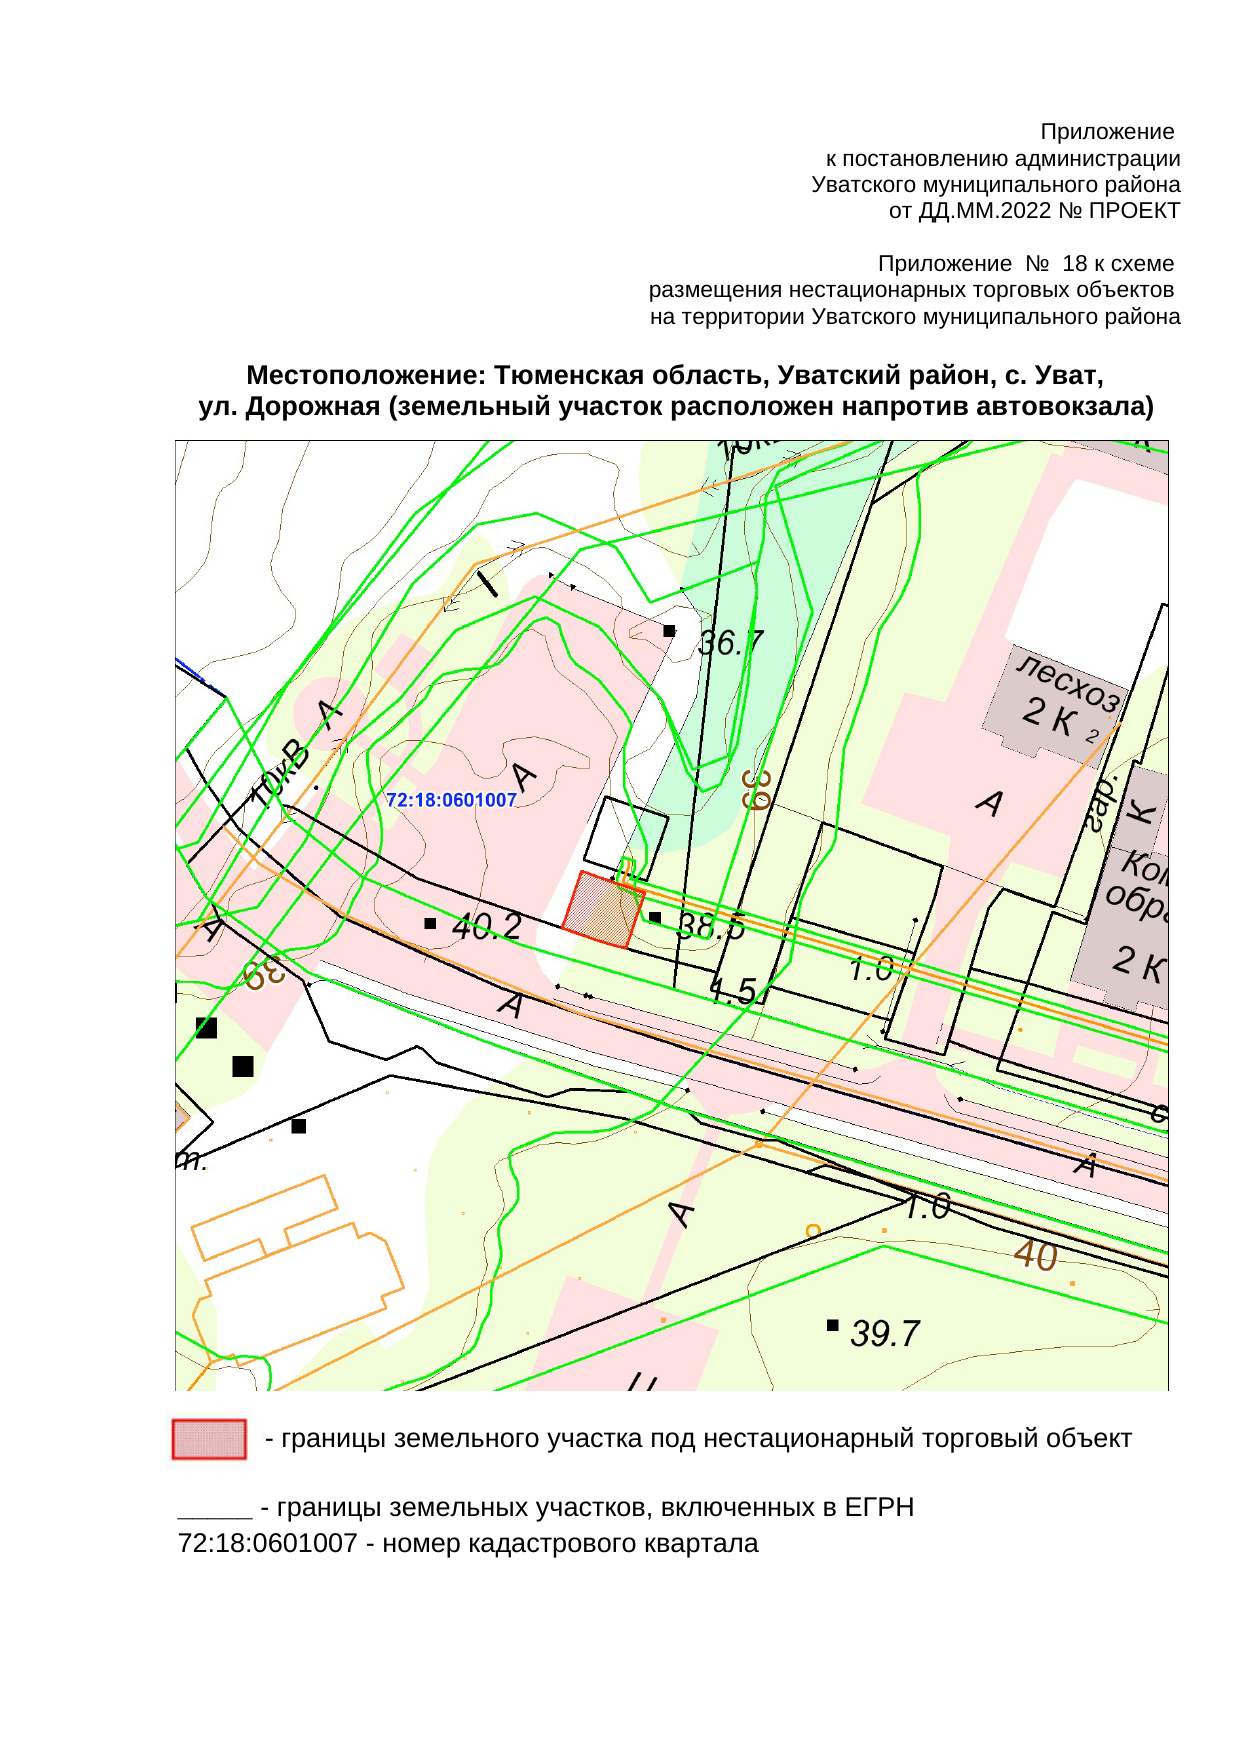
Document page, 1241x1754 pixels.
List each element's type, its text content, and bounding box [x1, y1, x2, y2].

subtitle _____ - границы земельных участков, включенных в ЕГРН [177, 1491, 1181, 1522]
text к постановлению администрации [177, 144, 1181, 171]
subtitle Приложение [177, 118, 1181, 144]
text 72:18:0601007 - номер кадастрового квартала [177, 1527, 1181, 1558]
subtitle ул. Дорожная (земельный участок расположен напротив автовокзала) [177, 390, 1181, 422]
subtitle - границы земельного участка под нестационарный торговый объект [177, 1422, 1181, 1453]
subtitle от ДД.ММ.2022 № ПРОЕКТ [177, 197, 1181, 223]
subtitle Местоположение: Тюменская область, Уватский район, с. Уват, [177, 359, 1181, 390]
text Уватского муниципального района [177, 171, 1181, 197]
picture [165, 436, 1170, 1391]
picture [165, 1460, 181, 1474]
text размещения нестационарных торговых объектов [177, 276, 1181, 303]
subtitle на территории Уватского муниципального района [177, 303, 1181, 329]
text Приложение № 18 к схеме [177, 250, 1181, 276]
